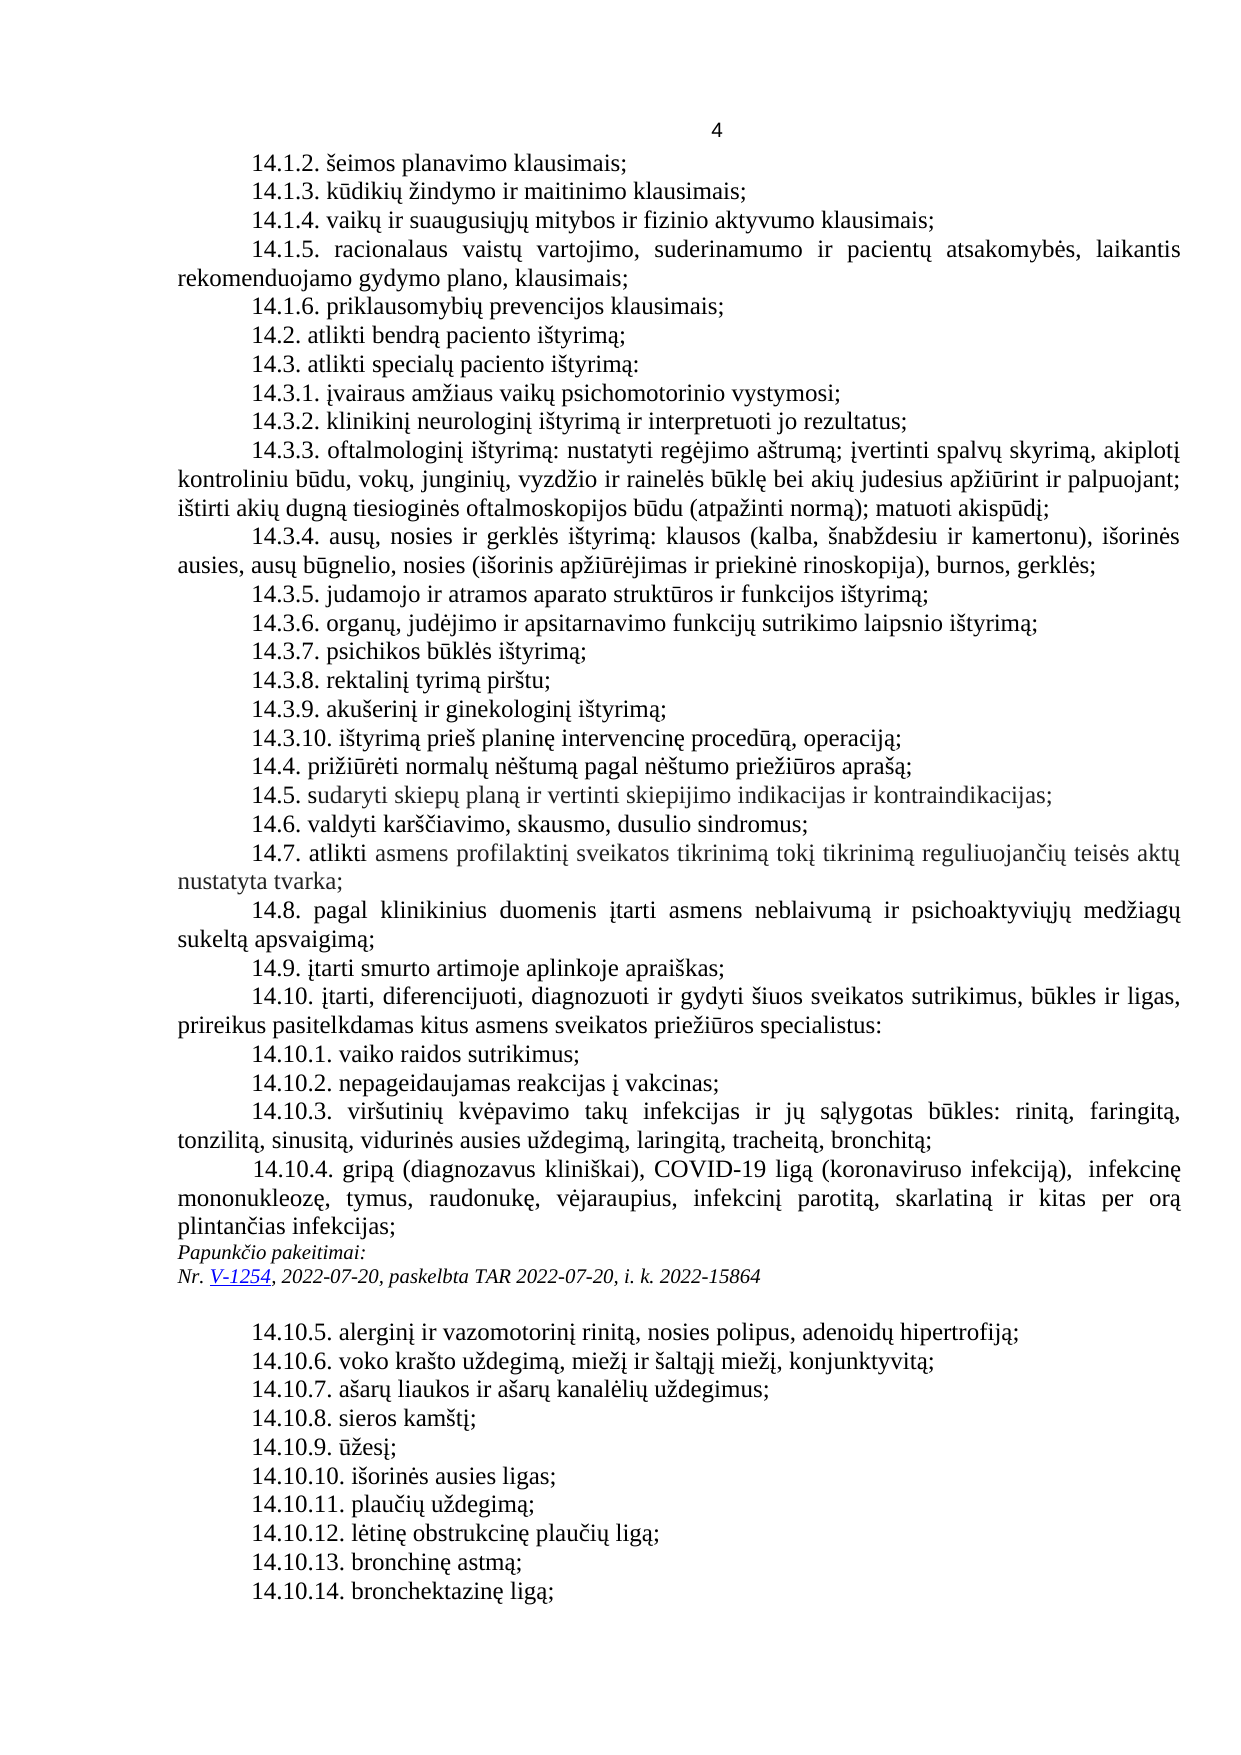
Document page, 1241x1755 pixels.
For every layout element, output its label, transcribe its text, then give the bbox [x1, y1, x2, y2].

text 14.7. atlikti asmens profilaktinį sveikatos tikrinimą tokį tikrinimą reguliuojančių teisės aktų nustatyta tvarka; [177, 838, 1181, 895]
text Papunkčio pakeitimai: [177, 1240, 1181, 1264]
text 14.3.8. rektalinį tyrimą pirštu; [177, 665, 1181, 694]
text 14.6. valdyti karščiavimo, skausmo, dusulio sindromus; [177, 809, 1181, 838]
text 14.3.7. psichikos būklės ištyrimą; [177, 636, 1181, 665]
text 14.1.4. vaikų ir suaugusiųjų mitybos ir fizinio aktyvumo klausimais; [177, 205, 1181, 234]
text 14.10.12. lėtinę obstrukcinę plaučių ligą; [177, 1518, 1181, 1547]
text 14.3.1. įvairaus amžiaus vaikų psichomotorinio vystymosi; [177, 378, 1181, 406]
text 14.10. įtarti, diferencijuoti, diagnozuoti ir gydyti šiuos sveikatos sutrikimus, būkles ir ligas, prireikus pasitelkdamas kitus asmens sveikatos priežiūros specialistus: [177, 981, 1181, 1039]
text 14.1.2. šeimos planavimo klausimais; [177, 148, 1181, 176]
text 14.10.13. bronchinę astmą; [177, 1547, 1181, 1576]
text 14.10.9. ūžesį; [177, 1432, 1181, 1461]
text 14.10.3. viršutinių kvėpavimo takų infekcijas ir jų sąlygotas būkles: rinitą, faringitą, tonzilitą, sinusitą, vidurinės ausies uždegimą, laringitą, tracheitą, bronchitą; [177, 1096, 1181, 1154]
text 14.10.4. gripą (diagnozavus kliniškai), COVID-19 ligą (koronaviruso infekciją), infekcinę mononukleozę, tymus, raudonukę, vėjaraupius, infekcinį parotitą, skarlatiną ir kitas per orą plintančias infekcijas; [177, 1154, 1181, 1240]
text 14.10.14. bronchektazinę ligą; [177, 1576, 1181, 1604]
text 14.3.10. ištyrimą prieš planinę intervencinę procedūrą, operaciją; [177, 723, 1181, 751]
text 14.10.2. nepageidaujamas reakcijas į vakcinas; [177, 1068, 1181, 1096]
text 14.10.5. alerginį ir vazomotorinį rinitą, nosies polipus, adenoidų hipertrofiją; [177, 1317, 1181, 1346]
text 14.5. sudaryti skiepų planą ir vertinti skiepijimo indikacijas ir kontraindikacijas; [177, 780, 1181, 809]
text 14.3.4. ausų, nosies ir gerklės ištyrimą: klausos (kalba, šnabždesiu ir kamertonu), išorinės ausies, ausų būgnelio, nosies (išorinis apžiūrėjimas ir priekinė rinoskopija), burnos, gerklės; [177, 521, 1181, 579]
text Nr. V-1254, 2022-07-20, paskelbta TAR 2022-07-20, i. k. 2022-15864 [177, 1264, 1181, 1288]
text 14.10.11. plaučių uždegimą; [177, 1489, 1181, 1518]
text 14.10.1. vaiko raidos sutrikimus; [177, 1039, 1181, 1068]
text 14.1.5. racionalaus vaistų vartojimo, suderinamumo ir pacientų atsakomybės, laikantis rekomenduojamo gydymo plano, klausimais; [177, 234, 1181, 291]
text 14.3.2. klinikinį neurologinį ištyrimą ir interpretuoti jo rezultatus; [177, 406, 1181, 435]
text 14.10.7. ašarų liaukos ir ašarų kanalėlių uždegimus; [177, 1374, 1181, 1403]
text 14.10.10. išorinės ausies ligas; [177, 1461, 1181, 1489]
text 14.9. įtarti smurto artimoje aplinkoje apraiškas; [177, 953, 1181, 981]
text 14.3.6. organų, judėjimo ir apsitarnavimo funkcijų sutrikimo laipsnio ištyrimą; [177, 608, 1181, 636]
text 14.10.8. sieros kamštį; [177, 1403, 1181, 1432]
text 14.4. prižiūrėti normalų nėštumą pagal nėštumo priežiūros aprašą; [177, 751, 1181, 780]
text 14.1.6. priklausomybių prevencijos klausimais; [177, 291, 1181, 320]
text 14.3. atlikti specialų paciento ištyrimą: [177, 349, 1181, 378]
text 14.3.5. judamojo ir atramos aparato struktūros ir funkcijos ištyrimą; [177, 579, 1181, 608]
text 14.8. pagal klinikinius duomenis įtarti asmens neblaivumą ir psichoaktyviųjų medžiagų sukeltą apsvaigimą; [177, 895, 1181, 953]
text 14.3.3. oftalmologinį ištyrimą: nustatyti regėjimo aštrumą; įvertinti spalvų skyrimą, akiplotį kontroliniu būdu, vokų, junginių, vyzdžio ir rainelės būklę bei akių judesius apžiūrint ir palpuojant; ištirti akių dugną tiesioginės oftalmoskopijos būdu (atpažinti normą); matuoti akispūdį; [177, 435, 1181, 521]
text 14.2. atlikti bendrą paciento ištyrimą; [177, 320, 1181, 349]
text 14.1.3. kūdikių žindymo ir maitinimo klausimais; [177, 176, 1181, 205]
text 14.10.6. voko krašto uždegimą, miežį ir šaltąjį miežį, konjunktyvitą; [177, 1346, 1181, 1374]
text 14.3.9. akušerinį ir ginekologinį ištyrimą; [177, 694, 1181, 723]
